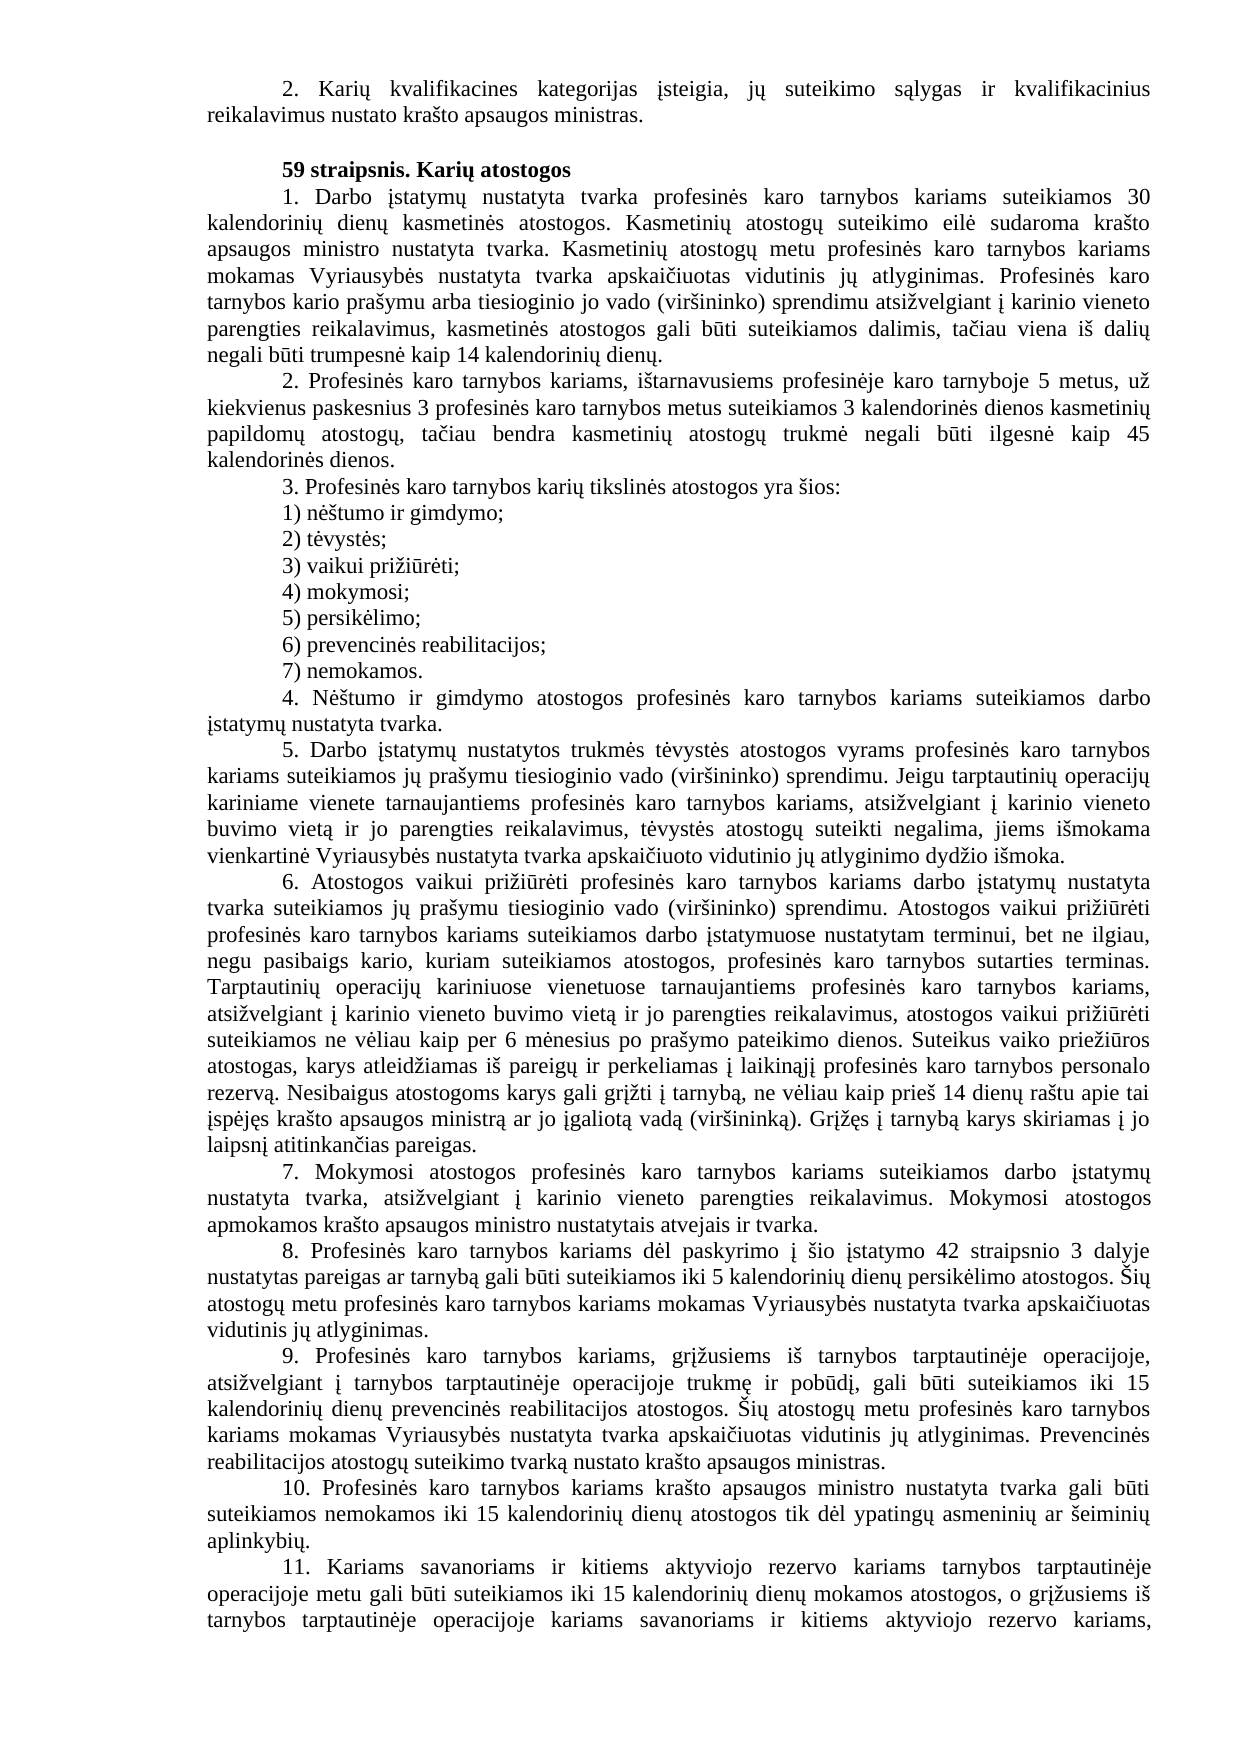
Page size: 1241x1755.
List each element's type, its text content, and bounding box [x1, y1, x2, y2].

text 6. Atostogos vaikui prižiūrėti profesinės karo tarnybos kariams darbo įstatymų nustatyta tvarka suteikiamos jų prašymu tiesioginio vado (viršininko) sprendimu. Atostogos vaikui prižiūrėti profesinės karo tarnybos kariams suteikiamos darbo įstatymuose nustatytam terminui, bet ne ilgiau, negu pasibaigs kario, kuriam suteikiamos atostogos, profesinės karo tarnybos sutarties terminas. Tarptautinių operacijų kariniuose vienetuose tarnaujantiems profesinės karo tarnybos kariams, atsižvelgiant į karinio vieneto buvimo vietą ir jo parengties reikalavimus, atostogos vaikui prižiūrėti suteikiamos ne vėliau kaip per 6 mėnesius po prašymo pateikimo dienos. Suteikus vaiko priežiūros atostogas, karys atleidžiamas iš pareigų ir perkeliamas į laikinąjį profesinės karo tarnybos personalo rezervą. Nesibaigus atostogoms karys gali grįžti į tarnybą, ne vėliau kaip prieš 14 dienų raštu apie tai įspėjęs krašto apsaugos ministrą ar jo įgaliotą vadą (viršininką). Grįžęs į tarnybą karys skiriamas į jo laipsnį atitinkančias pareigas. [207, 868, 1152, 1158]
text 59 straipsnis. Karių atostogos [207, 156, 1152, 183]
text 11. Kariams savanoriams ir kitiems aktyviojo rezervo kariams tarnybos tarptautinėje operacijoje metu gali būti suteikiamos iki 15 kalendorinių dienų mokamos atostogos, o grįžusiems iš tarnybos tarptautinėje operacijoje kariams savanoriams ir kitiems aktyviojo rezervo kariams, [207, 1553, 1152, 1632]
text 2. Karių kvalifikacines kategorijas įsteigia, jų suteikimo sąlygas ir kvalifikacinius reikalavimus nustato krašto apsaugos ministras. [207, 75, 1152, 128]
text 9. Profesinės karo tarnybos kariams, grįžusiems iš tarnybos tarptautinėje operacijoje, atsižvelgiant į tarnybos tarptautinėje operacijoje trukmę ir pobūdį, gali būti suteikiamos iki 15 kalendorinių dienų prevencinės reabilitacijos atostogos. Šių atostogų metu profesinės karo tarnybos kariams mokamas Vyriausybės nustatyta tvarka apskaičiuotas vidutinis jų atlyginimas. Prevencinės reabilitacijos atostogų suteikimo tvarką nustato krašto apsaugos ministras. [207, 1342, 1152, 1474]
text 1. Darbo įstatymų nustatyta tvarka profesinės karo tarnybos kariams suteikiamos 30 kalendorinių dienų kasmetinės atostogos. Kasmetinių atostogų suteikimo eilė sudaroma krašto apsaugos ministro nustatyta tvarka. Kasmetinių atostogų metu profesinės karo tarnybos kariams mokamas Vyriausybės nustatyta tvarka apskaičiuotas vidutinis jų atlyginimas. Profesinės karo tarnybos kario prašymu arba tiesioginio jo vado (viršininko) sprendimu atsižvelgiant į karinio vieneto parengties reikalavimus, kasmetinės atostogos gali būti suteikiamos dalimis, tačiau viena iš dalių negali būti trumpesnė kaip 14 kalendorinių dienų. [207, 183, 1152, 367]
text 10. Profesinės karo tarnybos kariams krašto apsaugos ministro nustatyta tvarka gali būti suteikiamos nemokamos iki 15 kalendorinių dienų atostogos tik dėl ypatingų asmeninių ar šeiminių aplinkybių. [207, 1474, 1152, 1553]
text 8. Profesinės karo tarnybos kariams dėl paskyrimo į šio įstatymo 42 straipsnio 3 dalyje nustatytas pareigas ar tarnybą gali būti suteikiamos iki 5 kalendorinių dienų persikėlimo atostogos. Šių atostogų metu profesinės karo tarnybos kariams mokamas Vyriausybės nustatyta tvarka apskaičiuotas vidutinis jų atlyginimas. [207, 1237, 1152, 1342]
text 1) nėštumo ir gimdymo; [207, 499, 1152, 525]
text 5. Darbo įstatymų nustatytos trukmės tėvystės atostogos vyrams profesinės karo tarnybos kariams suteikiamos jų prašymu tiesioginio vado (viršininko) sprendimu. Jeigu tarptautinių operacijų kariniame vienete tarnaujantiems profesinės karo tarnybos kariams, atsižvelgiant į karinio vieneto buvimo vietą ir jo parengties reikalavimus, tėvystės atostogų suteikti negalima, jiems išmokama vienkartinė Vyriausybės nustatyta tvarka apskaičiuoto vidutinio jų atlyginimo dydžio išmoka. [207, 736, 1152, 868]
text 4) mokymosi; [207, 578, 1152, 604]
text 3. Profesinės karo tarnybos karių tikslinės atostogos yra šios: [207, 473, 1152, 499]
text 7. Mokymosi atostogos profesinės karo tarnybos kariams suteikiamos darbo įstatymų nustatyta tvarka, atsižvelgiant į karinio vieneto parengties reikalavimus. Mokymosi atostogos apmokamos krašto apsaugos ministro nustatytais atvejais ir tvarka. [207, 1158, 1152, 1237]
text 2. Profesinės karo tarnybos kariams, ištarnavusiems profesinėje karo tarnyboje 5 metus, už kiekvienus paskesnius 3 profesinės karo tarnybos metus suteikiamos 3 kalendorinės dienos kasmetinių papildomų atostogų, tačiau bendra kasmetinių atostogų trukmė negali būti ilgesnė kaip 45 kalendorinės dienos. [207, 367, 1152, 473]
text 4. Nėštumo ir gimdymo atostogos profesinės karo tarnybos kariams suteikiamos darbo įstatymų nustatyta tvarka. [207, 683, 1152, 736]
text 6) prevencinės reabilitacijos; [207, 631, 1152, 657]
text 2) tėvystės; [207, 525, 1152, 552]
text 7) nemokamos. [207, 657, 1152, 683]
text 5) persikėlimo; [207, 604, 1152, 631]
text 3) vaikui prižiūrėti; [207, 552, 1152, 578]
